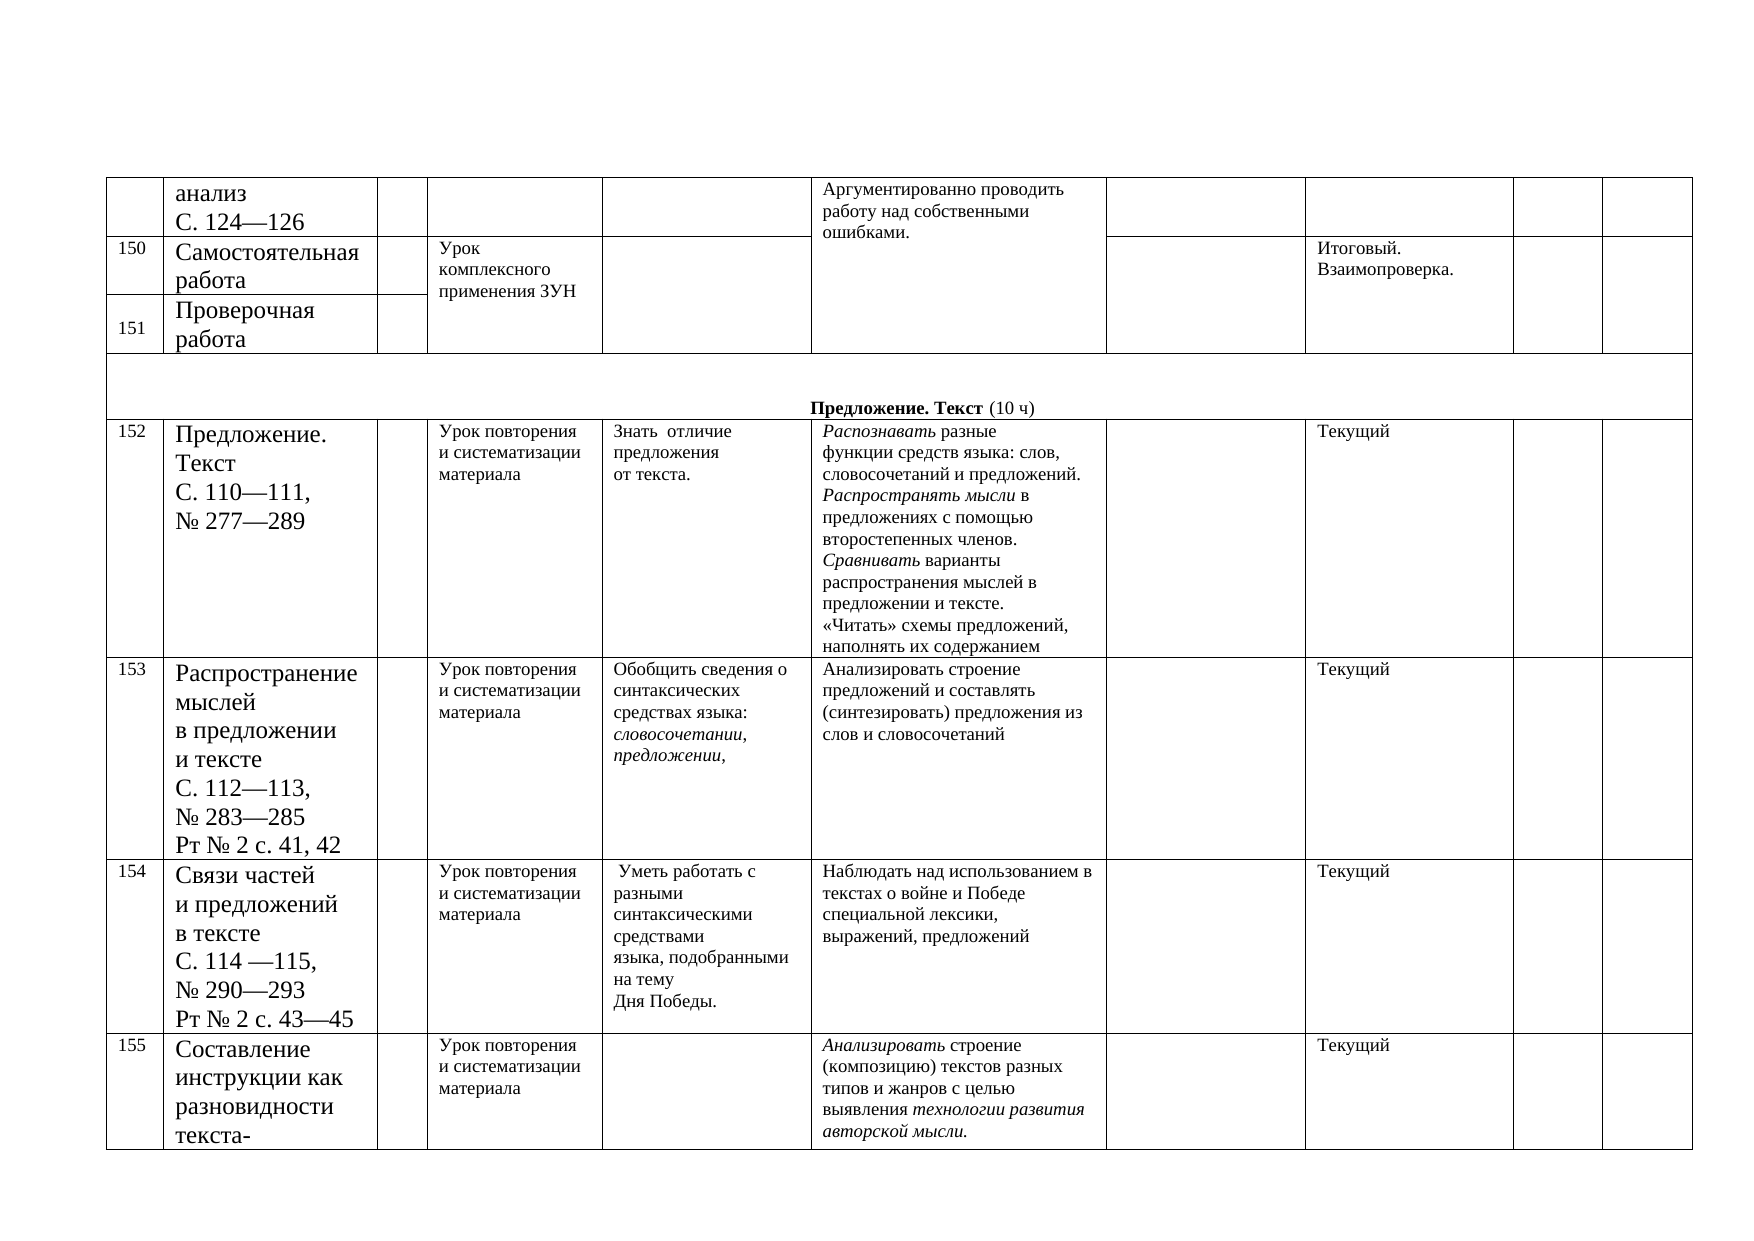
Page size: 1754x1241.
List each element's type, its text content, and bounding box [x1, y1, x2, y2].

table_cell анализ С. 124—126 [164, 178, 377, 236]
table_cell [378, 420, 427, 657]
table_cell Анализировать строение предложений и составлять (синтезировать) предложения из слов и словосочетаний [812, 658, 1106, 859]
table_cell Распознавать разные функции средств языка: слов, словосочетаний и предложений. Распространять мысли в предложениях с помощью второстепенных членов. Сравнивать варианты распространения мыслей в предложении и тексте. «Читать» схемы предложений, наполнять их содержанием [812, 420, 1106, 657]
table_cell Итоговый. Взаимопроверка. [1306, 237, 1513, 353]
table_cell [1107, 420, 1305, 657]
table_cell [1107, 178, 1305, 236]
table_cell Текущий [1306, 420, 1513, 657]
table_cell Текущий [1306, 1034, 1513, 1149]
table_cell [1107, 860, 1305, 1033]
table_cell Урок повторения и систематизации материала [428, 420, 602, 657]
table_cell Самостоятельная работа [164, 237, 377, 294]
table_cell 151 [107, 295, 163, 353]
table_cell [1107, 658, 1305, 859]
table_cell 154 [107, 860, 163, 1033]
table_cell [1514, 237, 1602, 353]
table_cell Текущий [1306, 658, 1513, 859]
table_cell [1514, 178, 1602, 236]
table_cell [603, 237, 811, 353]
table_cell [603, 178, 811, 236]
table_cell [428, 178, 602, 236]
table_cell Составление инструкции как разновидности текста- [164, 1034, 377, 1149]
table_cell Аргументированно проводить работу над собственными ошибками. [812, 178, 1106, 353]
table_cell Предложение. Текст С. 110—111, № 277—289 [164, 420, 377, 657]
table_cell [1603, 178, 1692, 236]
table_cell [1603, 658, 1692, 859]
table_cell [378, 237, 427, 294]
table_cell [1603, 860, 1692, 1033]
table_cell Обобщить сведения о синтаксических средствах языка: словосочетании, предложении, [603, 658, 811, 859]
table_cell Уметь работать с разными синтаксическими средствами языка, подобранными на тему Дня Победы. [603, 860, 811, 1033]
table_cell [378, 295, 427, 353]
table_cell [378, 1034, 427, 1149]
table_cell 150 [107, 237, 163, 294]
table_cell Связи частей и предложений в тексте С. 114 —115, № 290—293 Рт № 2 с. 43—45 [164, 860, 377, 1033]
table_cell Проверочная работа [164, 295, 377, 353]
table_cell [378, 658, 427, 859]
table_cell [1107, 1034, 1305, 1149]
table_cell Текущий [1306, 860, 1513, 1033]
table_cell [378, 178, 427, 236]
table_cell Урок комплексного применения ЗУН [428, 237, 602, 353]
table_cell [1107, 237, 1305, 353]
table_cell Предложение. Текст (10 ч) [107, 354, 1692, 418]
table_cell [603, 1034, 811, 1149]
table_cell [1603, 1034, 1692, 1149]
table_cell Анализировать строение (композицию) текстов разных типов и жанров с целью выявления технологии развития авторской мысли. [812, 1034, 1106, 1149]
table_cell Распространение мыслей в предложении и тексте С. 112—113, № 283—285 Рт № 2 с. 41, 42 [164, 658, 377, 859]
table_cell Знать отличие предложения от текста. [603, 420, 811, 657]
table_cell [1514, 658, 1602, 859]
table_cell [378, 860, 427, 1033]
table_cell Урок повторения и систематизации материала [428, 1034, 602, 1149]
table_cell [107, 178, 163, 236]
table_cell [1603, 237, 1692, 353]
table_cell 155 [107, 1034, 163, 1149]
table_cell [1306, 178, 1513, 236]
table_cell 153 [107, 658, 163, 859]
table_cell Урок повторения и систематизации материала [428, 860, 602, 1033]
table_cell Наблюдать над использованием в текстах о войне и Победе специальной лексики, выражений, предложений [812, 860, 1106, 1033]
table_cell [1514, 860, 1602, 1033]
table_cell Урок повторения и систематизации материала [428, 658, 602, 859]
table_cell [1603, 420, 1692, 657]
table_cell [1514, 1034, 1602, 1149]
table_cell 152 [107, 420, 163, 657]
table_cell [1514, 420, 1602, 657]
